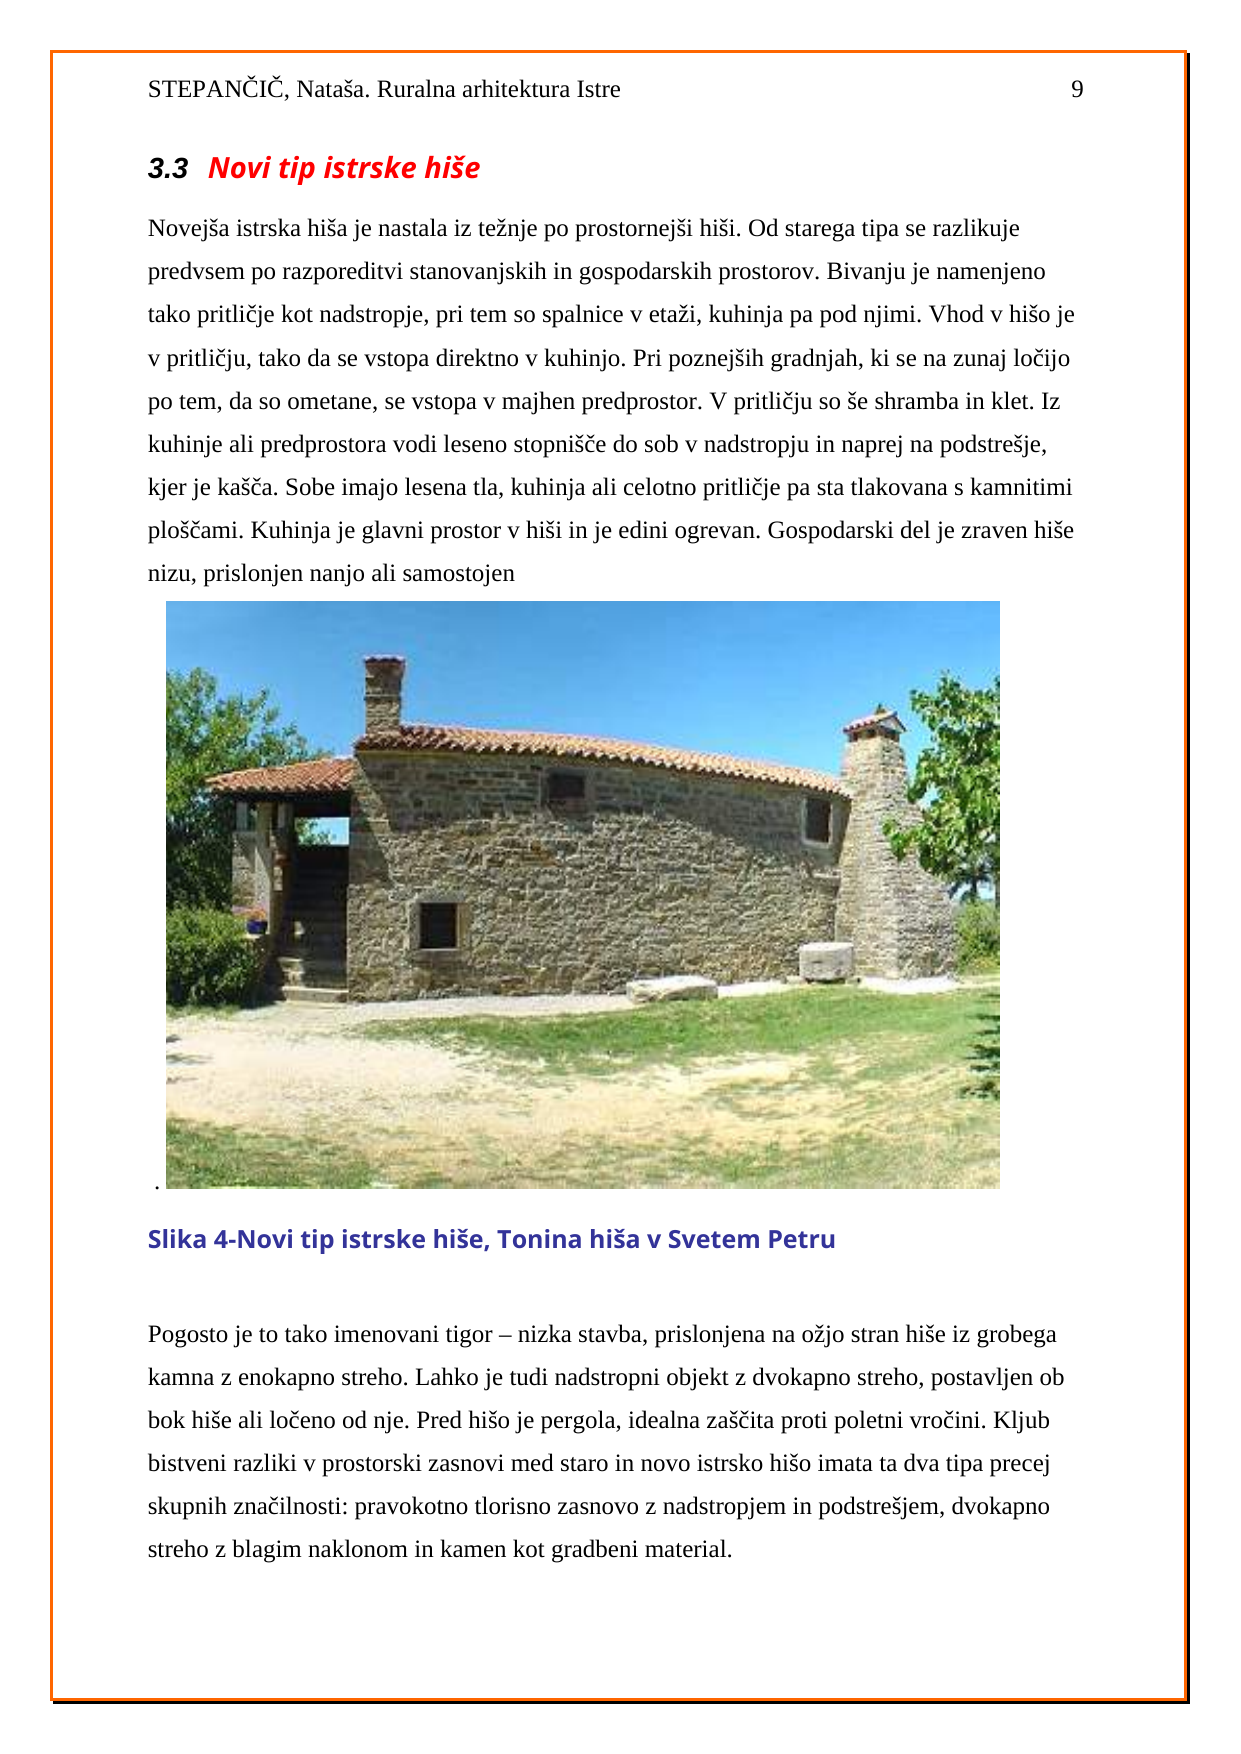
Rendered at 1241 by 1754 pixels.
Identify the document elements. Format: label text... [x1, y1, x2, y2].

text Slika 4-Novi tip istrske hiše, Tonina hiša v Svetem Petru [148, 1221, 1089, 1255]
text Pogosto je to tako imenovani tigor – nizka stavba, prislonjena na ožjo stran hiše iz grobega kamna z enokapno streho. Lahko je tudi nadstropni objekt z dvokapno streho, postavljen ob bok hiše ali ločeno od nje. Pred hišo je pergola, idealna zaščita proti poletni vročini. Kljub bistveni razliki v prostorski zasnovi med staro in novo istrsko hišo imata ta dva tipa precej skupnih značilnosti: pravokotno tlorisno zasnovo z nadstropjem in podstrešjem, dvokapno streho z blagim naklonom in kamen kot gradbeni material. [148, 1319, 1089, 1563]
text . [148, 601, 1089, 1194]
picture [166, 601, 1000, 1189]
subtitle Novi tip istrske hiše [148, 148, 1089, 187]
text Novejša istrska hiša je nastala iz težnje po prostornejši hiši. Od starega tipa se razlikuje predvsem po razporeditvi stanovanjskih in gospodarskih prostorov. Bivanju je namenjeno tako pritličje kot nadstropje, pri tem so spalnice v etaži, kuhinja pa pod njimi. Vhod v hišo je v pritličju, tako da se vstopa direktno v kuhinjo. Pri poznejših gradnjah, ki se na zunaj ločijo po tem, da so ometane, se vstopa v majhen predprostor. V pritličju so še shramba in klet. Iz kuhinje ali predprostora vodi leseno stopnišče do sob v nadstropju in naprej na podstrešje, kjer je kašča. Sobe imajo lesena tla, kuhinja ali celotno pritličje pa sta tlakovana s kamnitimi ploščami. Kuhinja je glavni prostor v hiši in je edini ogrevan. Gospodarski del je zraven hiše nizu, prislonjen nanjo ali samostojen [148, 213, 1089, 587]
